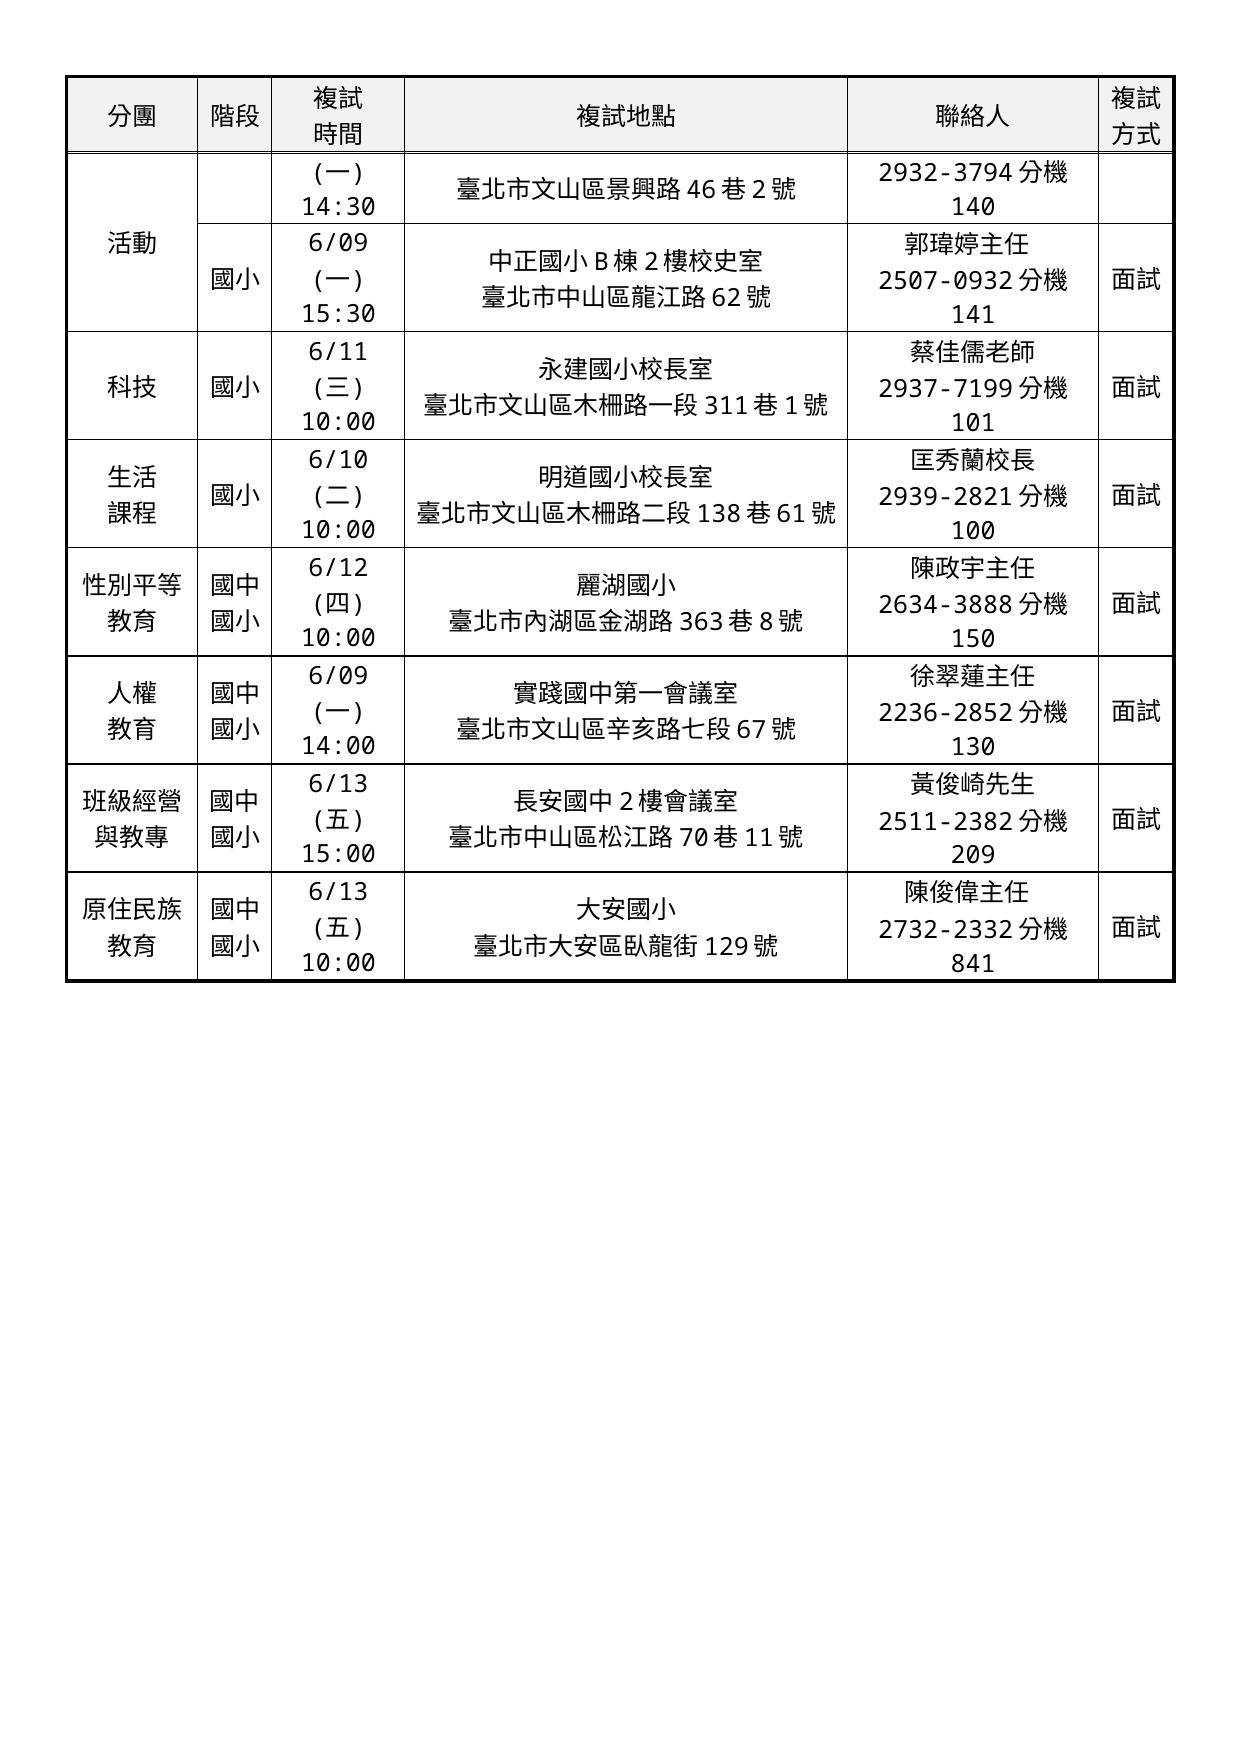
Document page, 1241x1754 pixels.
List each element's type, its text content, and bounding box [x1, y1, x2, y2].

table_cell 實踐國中第一會議室 臺北市文山區辛亥路七段67號 [405, 657, 847, 763]
table_cell 面試 [1099, 332, 1172, 439]
table_cell 活動 [68, 154, 197, 331]
table_cell 性別平等教育 [68, 548, 197, 655]
table_header 複試方式 [1099, 78, 1172, 151]
table_cell 班級經營與教專 [68, 765, 197, 871]
table_cell 6/11(三) 10:00 [272, 332, 404, 439]
table_cell 麗湖國小 臺北市內湖區金湖路363巷8號 [405, 548, 847, 655]
table_cell 6/10(二) 10:00 [272, 440, 404, 547]
table_cell 6/09(一) 14:00 [272, 657, 404, 763]
table_cell 陳俊偉主任 2732-2332分機841 [848, 873, 1098, 979]
table_cell 科技 [68, 332, 197, 439]
table_cell 明道國小校長室 臺北市文山區木柵路二段138巷61號 [405, 440, 847, 547]
table_cell 大安國小 臺北市大安區臥龍街129號 [405, 873, 847, 979]
table_cell 面試 [1099, 548, 1172, 655]
table_cell [198, 154, 271, 222]
table_cell 6/13(五) 10:00 [272, 873, 404, 979]
table_header 聯絡人 [848, 78, 1098, 151]
table_cell 國小 [198, 440, 271, 547]
table_cell 匡秀蘭校長 2939-2821分機100 [848, 440, 1098, 547]
table_cell 國小 [198, 332, 271, 439]
table_cell 6/13(五) 15:00 [272, 765, 404, 871]
table_cell 6/09(一) 15:30 [272, 224, 404, 331]
table_cell 面試 [1099, 224, 1172, 331]
table_cell 國小 [198, 224, 271, 331]
table_cell 國中 國小 [198, 548, 271, 655]
table_header 分團 [68, 78, 197, 151]
table_cell 黃俊崎先生 2511-2382分機209 [848, 765, 1098, 871]
table_header 複試 時間 [272, 78, 404, 151]
table_cell 國中 國小 [198, 765, 271, 871]
table_cell 郭瑋婷主任 2507-0932分機141 [848, 224, 1098, 331]
table_cell 人權 教育 [68, 657, 197, 763]
table_cell 陳政宇主任 2634-3888分機150 [848, 548, 1098, 655]
table_header 複試地點 [405, 78, 847, 151]
table_cell 中正國小B棟2樓校史室 臺北市中山區龍江路62號 [405, 224, 847, 331]
table_cell 國中 國小 [198, 657, 271, 763]
table_cell 面試 [1099, 440, 1172, 547]
table_cell 面試 [1099, 873, 1172, 979]
table_cell 永建國小校長室 臺北市文山區木柵路一段311巷1號 [405, 332, 847, 439]
table_cell 國中國小 [198, 873, 271, 979]
table_cell 臺北市文山區景興路46巷2號 [405, 154, 847, 222]
table_cell 生活 課程 [68, 440, 197, 547]
table_cell 面試 [1099, 657, 1172, 763]
table_cell [1099, 154, 1172, 222]
table_cell 長安國中2樓會議室 臺北市中山區松江路70巷11號 [405, 765, 847, 871]
table_header 階段 [198, 78, 271, 151]
table_cell 原住民族教育 [68, 873, 197, 979]
table_cell 面試 [1099, 765, 1172, 871]
table_cell (一) 14:30 [272, 154, 404, 222]
table_cell 2932-3794分機140 [848, 154, 1098, 222]
table_cell 蔡佳儒老師 2937-7199分機101 [848, 332, 1098, 439]
table_cell 徐翠蓮主任 2236-2852分機130 [848, 657, 1098, 763]
table_cell 6/12(四) 10:00 [272, 548, 404, 655]
